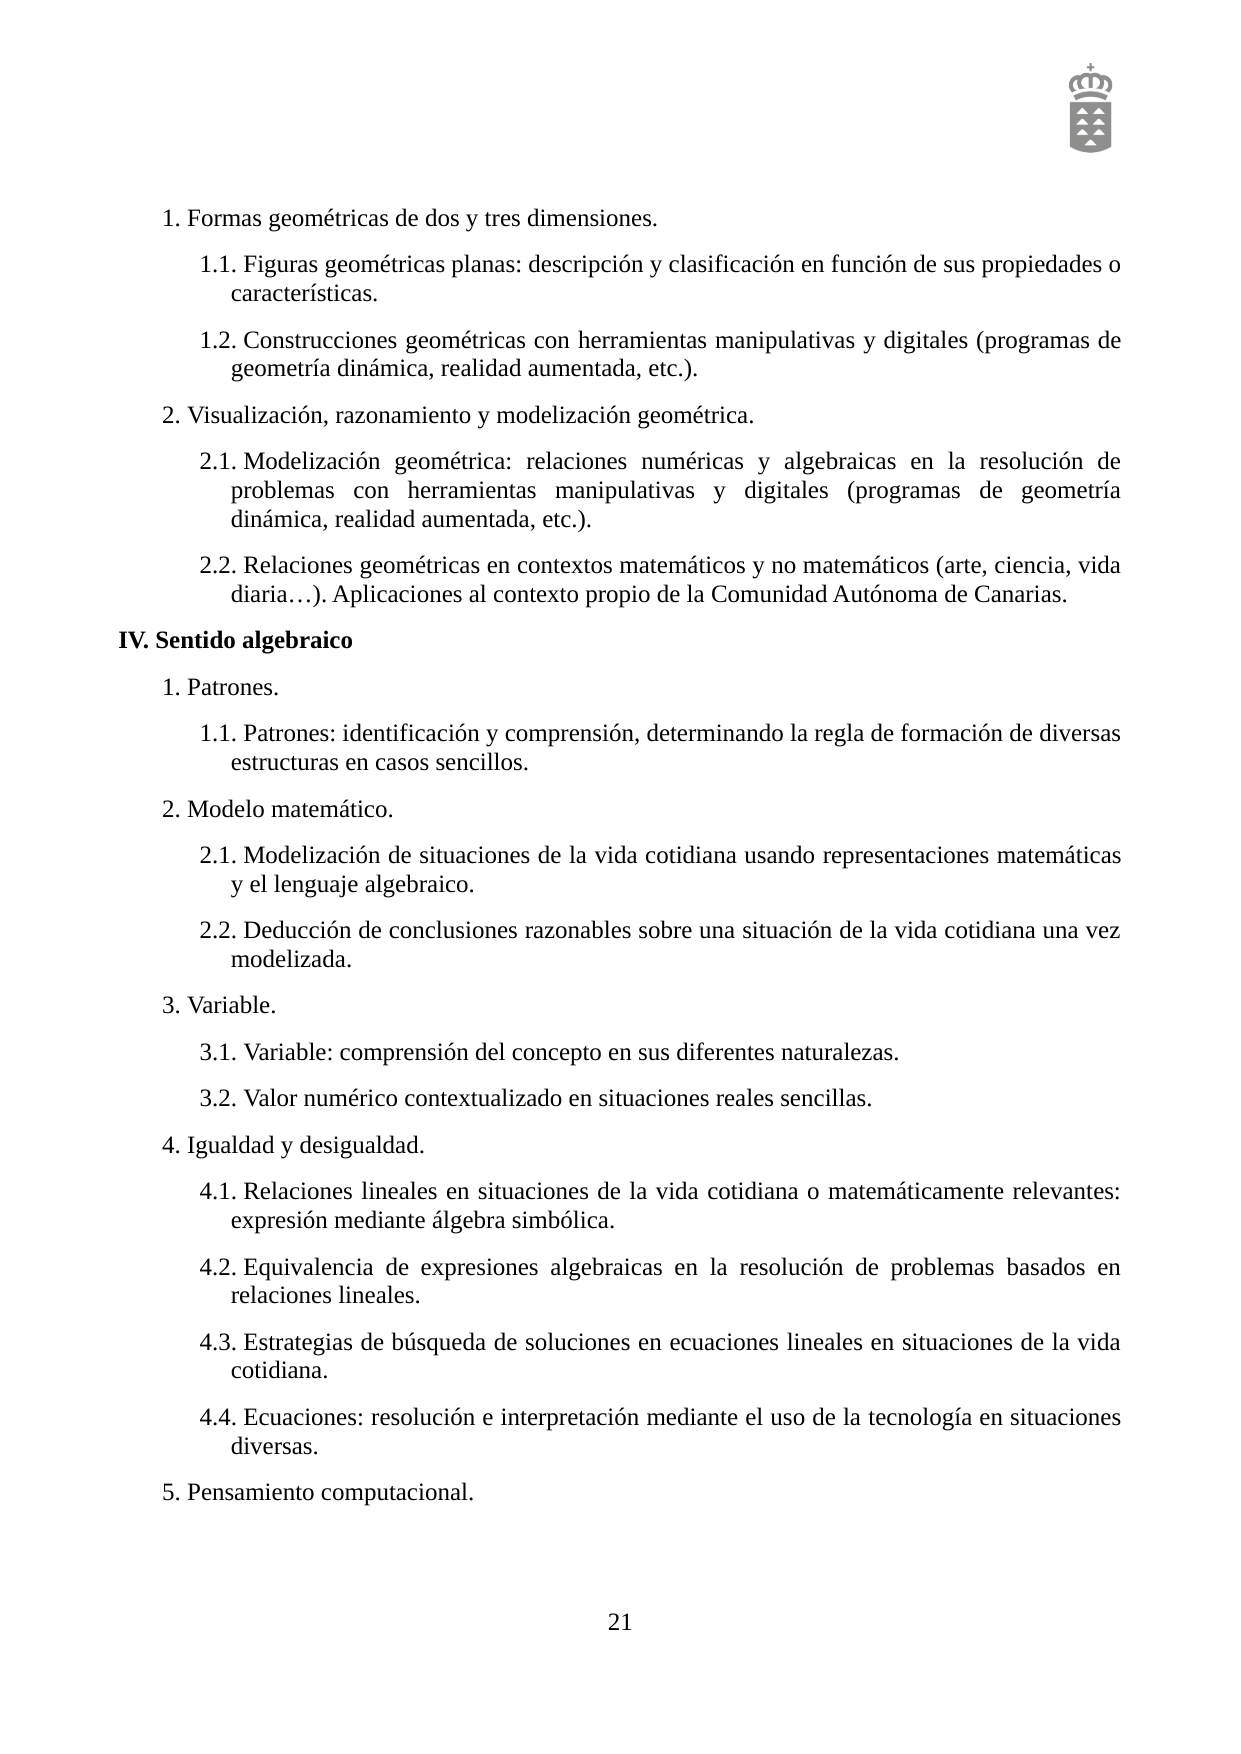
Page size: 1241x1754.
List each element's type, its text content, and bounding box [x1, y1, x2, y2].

list Variable: comprensión del concepto en sus diferentes naturalezas. [193, 1037, 1122, 1066]
list Estrategias de búsqueda de soluciones en ecuaciones lineales en situaciones de la vida cotidiana. [193, 1327, 1122, 1384]
list Modelización geométrica: relaciones numéricas y algebraicas en la resolución de problemas con herramientas manipulativas y digitales (programas de geometría dinámica, realidad aumentada, etc.). [193, 446, 1122, 533]
list Valor numérico contextualizado en situaciones reales sencillas. [193, 1083, 1122, 1112]
list Patrones: identificación y comprensión, determinando la regla de formación de diversas estructuras en casos sencillos. [193, 718, 1122, 776]
list Deducción de conclusiones razonables sobre una situación de la vida cotidiana una vez modelizada. [193, 915, 1122, 973]
list Variable. [156, 991, 1122, 1019]
list Igualdad y desigualdad. [156, 1130, 1122, 1159]
list Patrones. [156, 672, 1122, 701]
list Pensamiento computacional. [156, 1477, 1122, 1506]
list Formas geométricas de dos y tres dimensiones. [156, 203, 1122, 232]
list Relaciones lineales en situaciones de la vida cotidiana o matemáticamente relevantes: expresión mediante álgebra simbólica. [193, 1176, 1122, 1234]
list Construcciones geométricas con herramientas manipulativas y digitales (programas de geometría dinámica, realidad aumentada, etc.). [193, 325, 1122, 382]
list Ecuaciones: resolución e interpretación mediante el uso de la tecnología en situaciones diversas. [193, 1402, 1122, 1459]
list Equivalencia de expresiones algebraicas en la resolución de problemas basados en relaciones lineales. [193, 1252, 1122, 1309]
list Modelización de situaciones de la vida cotidiana usando representaciones matemáticas y el lenguaje algebraico. [193, 840, 1122, 898]
text IV. Sentido algebraico [118, 626, 1122, 654]
list Figuras geométricas planas: descripción y clasificación en función de sus propiedades o características. [193, 249, 1122, 307]
list Visualización, razonamiento y modelización geométrica. [156, 400, 1122, 429]
picture [1068, 63, 1113, 153]
list Modelo matemático. [156, 794, 1122, 822]
list Relaciones geométricas en contextos matemáticos y no matemáticos (arte, ciencia, vida diaria…). Aplicaciones al contexto propio de la Comunidad Autónoma de Canarias. [193, 550, 1122, 608]
